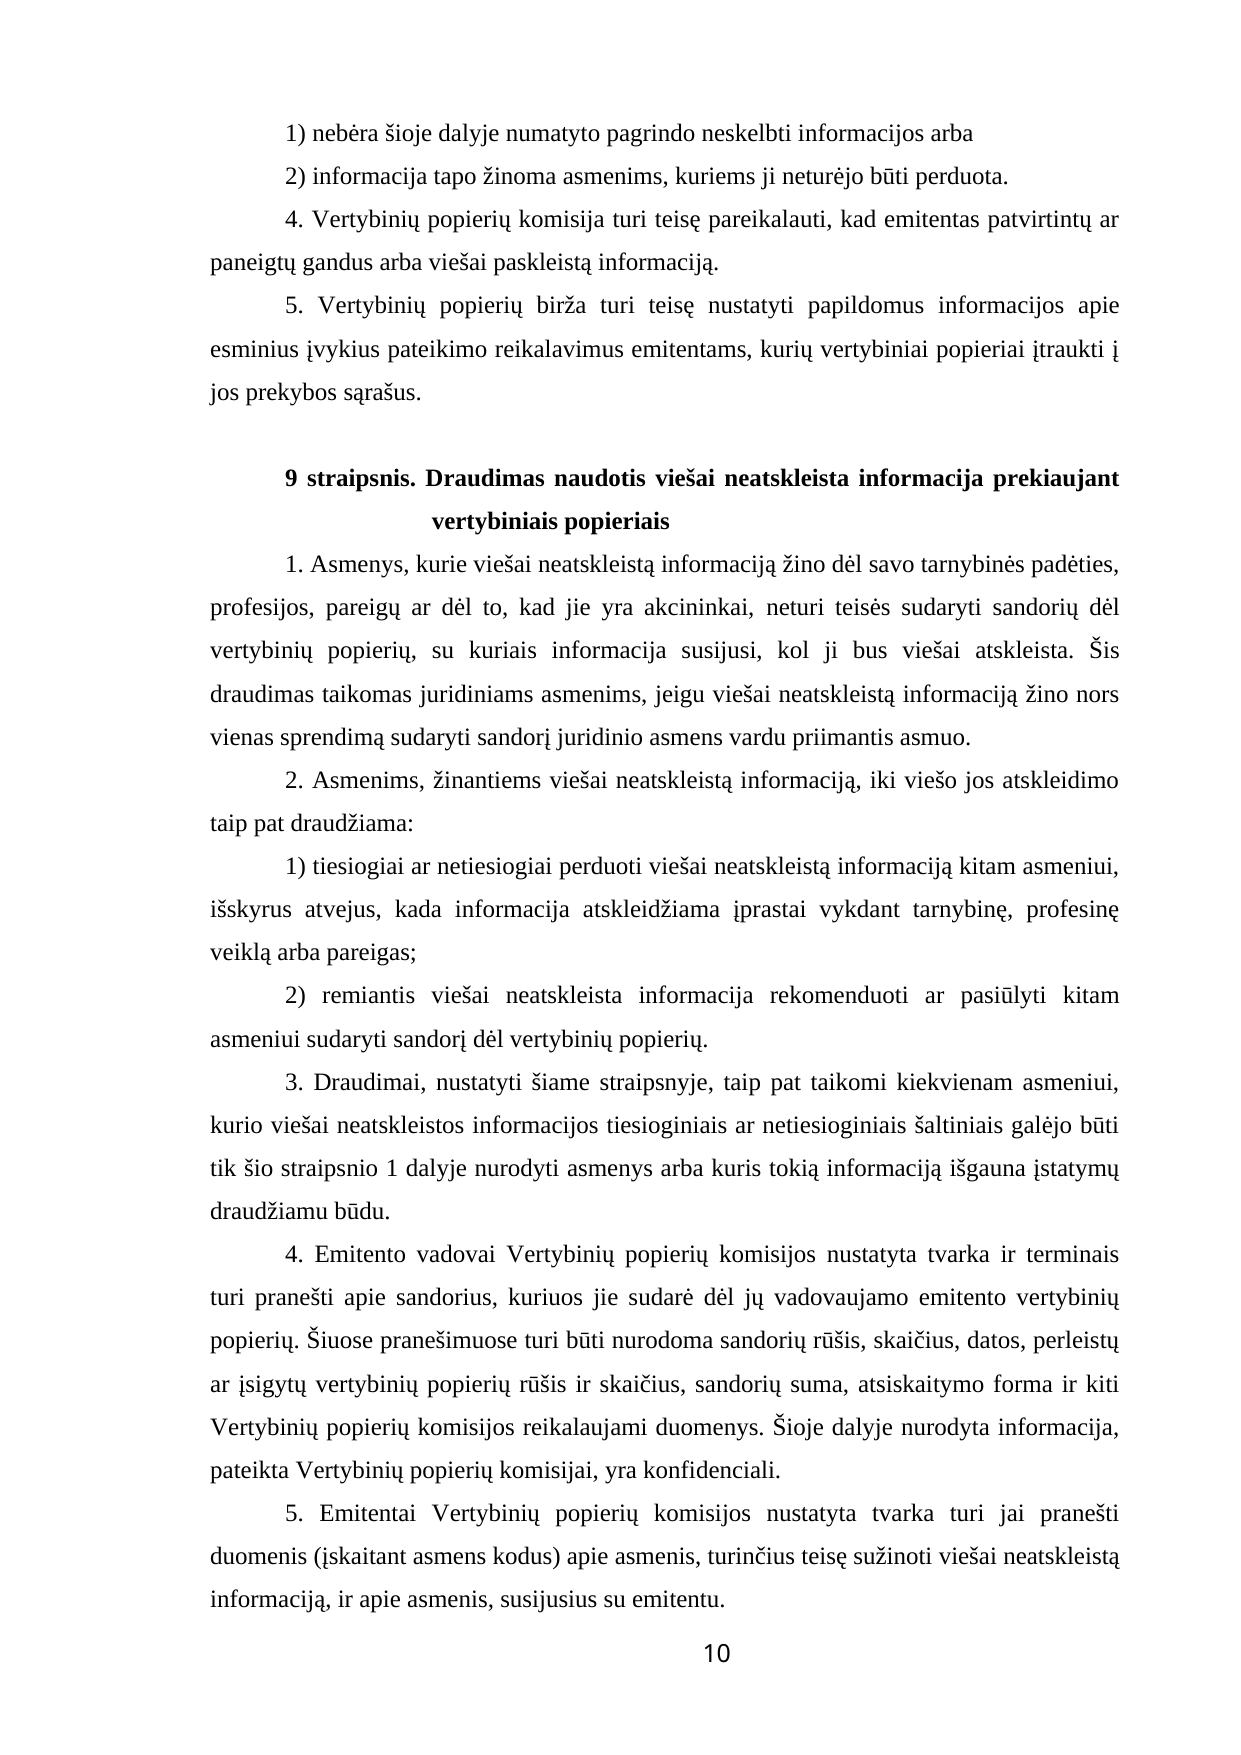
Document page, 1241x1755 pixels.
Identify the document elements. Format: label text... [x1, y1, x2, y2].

text 4. Vertybinių popierių komisija turi teisę pareikalauti, kad emitentas patvirtintų ar paneigtų gandus arba viešai paskleistą informaciją. [210, 204, 1120, 276]
text 1. Asmenys, kurie viešai neatskleistą informaciją žino dėl savo tarnybinės padėties, profesijos, pareigų ar dėl to, kad jie yra akcininkai, neturi teisės sudaryti sandorių dėl vertybinių popierių, su kuriais informacija susijusi, kol ji bus viešai atskleista. Šis draudimas taikomas juridiniams asmenims, jeigu viešai neatskleistą informaciją žino nors vienas sprendimą sudaryti sandorį juridinio asmens vardu priimantis asmuo. [210, 549, 1120, 751]
text 2. Asmenims, žinantiems viešai neatskleistą informaciją, iki viešo jos atskleidimo taip pat draudžiama: [210, 765, 1120, 837]
text 4. Emitento vadovai Vertybinių popierių komisijos nustatyta tvarka ir terminais turi pranešti apie sandorius, kuriuos jie sudarė dėl jų vadovaujamo emitento vertybinių popierių. Šiuose pranešimuose turi būti nurodoma sandorių rūšis, skaičius, datos, perleistų ar įsigytų vertybinių popierių rūšis ir skaičius, sandorių suma, atsiskaitymo forma ir kiti Vertybinių popierių komisijos reikalaujami duomenys. Šioje dalyje nurodyta informacija, pateikta Vertybinių popierių komisijai, yra konfidenciali. [210, 1239, 1120, 1484]
text 2) remiantis viešai neatskleista informacija rekomenduoti ar pasiūlyti kitam asmeniui sudaryti sandorį dėl vertybinių popierių. [210, 981, 1120, 1052]
text 5. Emitentai Vertybinių popierių komisijos nustatyta tvarka turi jai pranešti duomenis (įskaitant asmens kodus) apie asmenis, turinčius teisę sužinoti viešai neatskleistą informaciją, ir apie asmenis, susijusius su emitentu. [210, 1498, 1120, 1613]
text 2) informacija tapo žinoma asmenims, kuriems ji neturėjo būti perduota. [210, 161, 1120, 190]
text 9 straipsnis. Draudimas naudotis viešai neatskleista informacija prekiaujant vertybiniais popieriais [285, 463, 1120, 535]
text 1) nebėra šioje dalyje numatyto pagrindo neskelbti informacijos arba [210, 118, 1120, 147]
text 3. Draudimai, nustatyti šiame straipsnyje, taip pat taikomi kiekvienam asmeniui, kurio viešai neatskleistos informacijos tiesioginiais ar netiesioginiais šaltiniais galėjo būti tik šio straipsnio 1 dalyje nurodyti asmenys arba kuris tokią informaciją išgauna įstatymų draudžiamu būdu. [210, 1067, 1120, 1225]
text 1) tiesiogiai ar netiesiogiai perduoti viešai neatskleistą informaciją kitam asmeniui, išskyrus atvejus, kada informacija atskleidžiama įprastai vykdant tarnybinę, profesinę veiklą arba pareigas; [210, 851, 1120, 966]
text 5. Vertybinių popierių birža turi teisę nustatyti papildomus informacijos apie esminius įvykius pateikimo reikalavimus emitentams, kurių vertybiniai popieriai įtraukti į jos prekybos sąrašus. [210, 291, 1120, 406]
